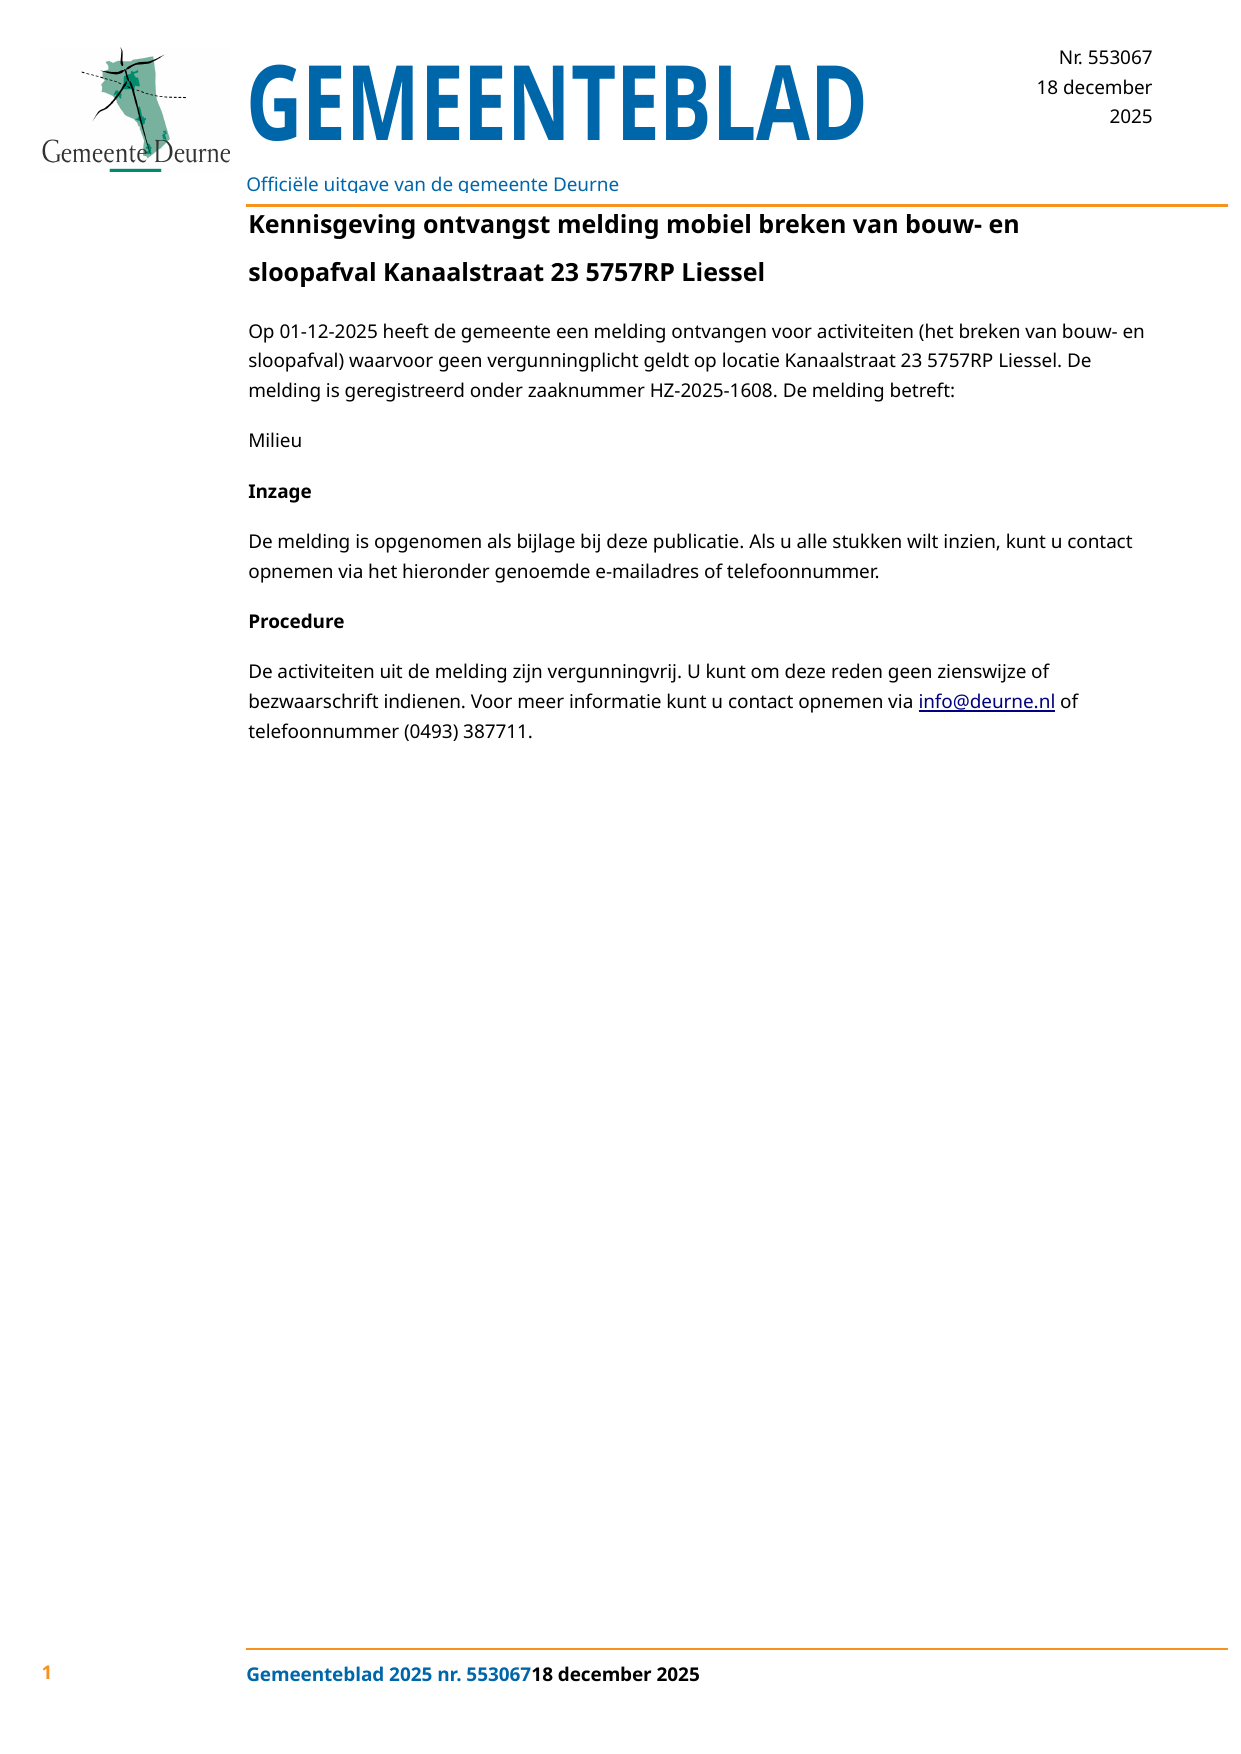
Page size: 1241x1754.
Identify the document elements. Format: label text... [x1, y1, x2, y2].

text Procedure [248, 608, 1152, 634]
text Op 01-12-2025 heeft de gemeente een melding ontvangen voor activiteiten (het breken van bouw- en sloopafval) waarvoor geen vergunningplicht geldt op locatie Kanaalstraat 23 5757RP Liessel. De melding is geregistreerd onder zaaknummer HZ-2025-1608. De melding betreft: [248, 318, 1152, 403]
text De activiteiten uit de melding zijn vergunningvrij. U kunt om deze reden geen zienswijze of bezwaarschrift indienen. Voor meer informatie kunt u contact opnemen via info@deurne.nl of telefoonnummer (0493) 387711. [248, 659, 1152, 744]
text Kennisgeving ontvangst melding mobiel breken van bouw- en sloopafval Kanaalstraat 23 5757RP Liessel [248, 207, 1152, 288]
picture [41, 47, 231, 172]
text Milieu [248, 427, 1152, 453]
text Inzage [248, 478, 1152, 504]
text De melding is opgenomen als bijlage bij deze publicatie. Als u alle stukken wilt inzien, kunt u contact opnemen via het hieronder genoemde e-mailadres of telefoonnummer. [248, 528, 1152, 584]
